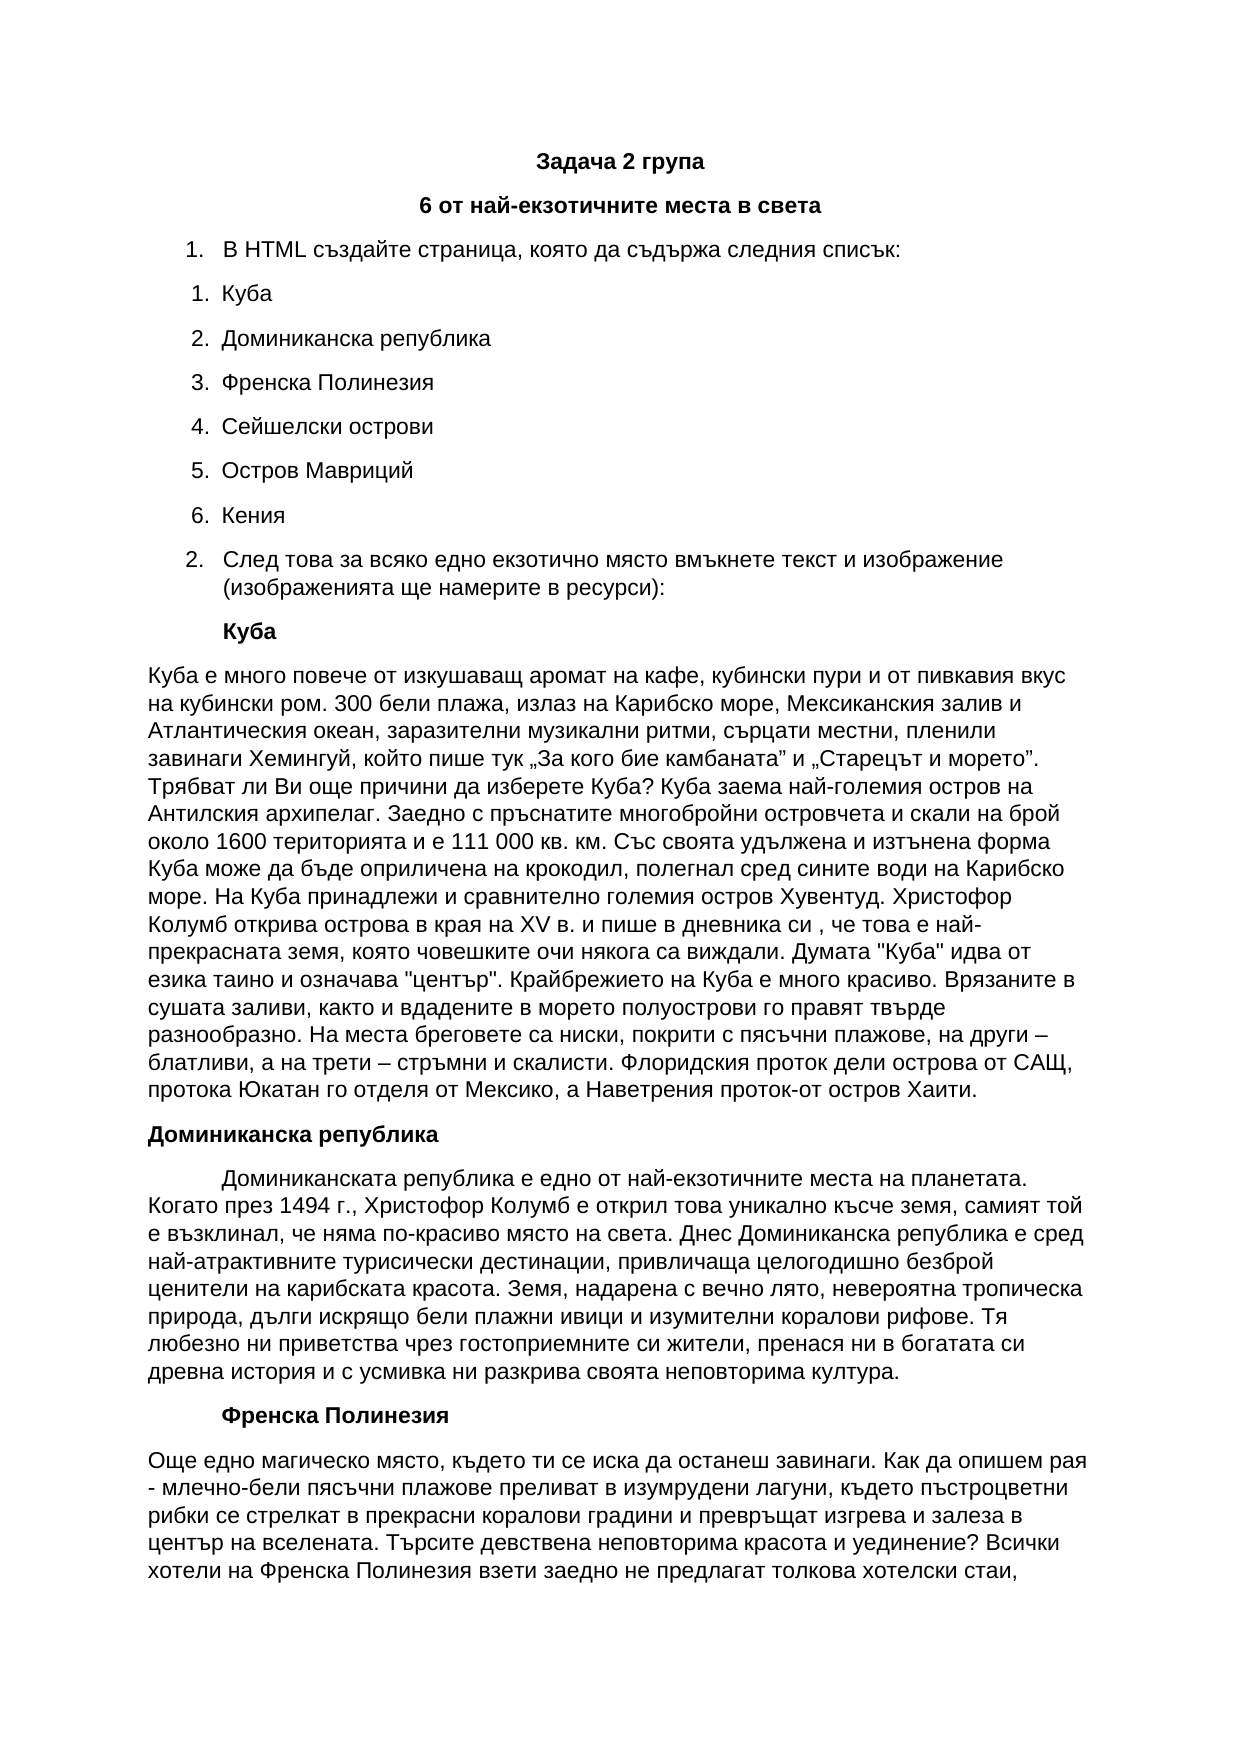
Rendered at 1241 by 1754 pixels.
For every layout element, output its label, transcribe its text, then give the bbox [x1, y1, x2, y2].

text Задача 2 група [148, 148, 1093, 174]
text Доминиканска република [148, 1121, 1093, 1147]
list В HTML създайте страница, която да съдържа следния списък: [185, 236, 1093, 262]
text Френска Полинезия [221, 1402, 1093, 1429]
list Куба [148, 280, 1093, 307]
text 6 от най-екзотичните места в света [148, 192, 1093, 218]
list Сейшелски острови [148, 413, 1093, 439]
list Кения [148, 502, 1093, 528]
text Доминиканската република е едно от най-екзотичните места на планетата. Когато през 1494 г., Христофор Колумб е открил това уникално късче земя, самият той е възклинал, че няма по-красиво място на света. Днес Доминиканска република е сред най-атрактивните турисически дестинации, привличаща целогодишно безброй ценители на карибската красота. Земя, надарена с вечно лято, невероятна тропическа природа, дълги искрящо бели плажни ивици и изумителни коралови рифове. Тя любезно ни приветства чрез гостоприемните си жители, пренася ни в богатата си древна история и с усмивка ни разкрива своята неповторима култура. [148, 1165, 1093, 1384]
text Куба е много повече от изкушаващ аромат на кафе, кубински пури и от пивкавия вкус на кубински ром. 300 бели плажа, излаз на Карибско море, Мексиканския залив и Атлантическия океан, заразителни музикални ритми, сърцати местни, пленили завинаги Хемингуй, който пише тук „За кого бие камбаната” и „Старецът и морето”. Трябват ли Ви още причини да изберете Куба? Куба заема най-големия остров на Антилския архипелаг. Заедно с пръснатите многобройни островчета и скали на брой около 1600 територията и е 111 000 кв. км. Със своята удължена и изтънена форма Куба може да бъде оприличена на крокодил, полегнал сред сините води на Карибско море. На Куба принадлежи и сравнително големия остров Хувентуд. Христофор Колумб открива острова в края на XV в. и пише в дневника си , че това е най-прекрасната земя, която човешките очи някога са виждали. Думата "Куба" идва от езика таино и означава "център". Крайбрежието на Куба е много красиво. Врязаните в сушата заливи, както и вдадените в морето полуострови го правят твърде разнообразно. На места бреговете са ниски, покрити с пясъчни плажове, на други – блатливи, а на трети – стръмни и скалисти. Флоридския проток дели острова от САЩ, протока Юкатан го отделя от Мексико, а Наветрения проток-от остров Хаити. [148, 662, 1093, 1103]
list Остров Мавриций [148, 457, 1093, 484]
list След това за всяко едно екзотично място вмъкнете текст и изображение (изображенията ще намерите в ресурси): [185, 546, 1093, 600]
text Още едно магическо място, където ти се иска да останеш завинаги. Как да опишем рая - млечно-бели пясъчни плажове преливат в изумрудени лагуни, където пъстроцветни рибки се стрелкат в прекрасни коралови градини и превръщат изгрева и залеза в център на вселената. Търсите девствена неповторима красота и уединение? Всички хотели на Френска Полинезия взети заедно не предлагат толкова хотелски стаи, [148, 1447, 1093, 1583]
text Куба [223, 618, 1093, 644]
list Френска Полинезия [148, 369, 1093, 395]
list Доминиканска република [148, 325, 1093, 351]
